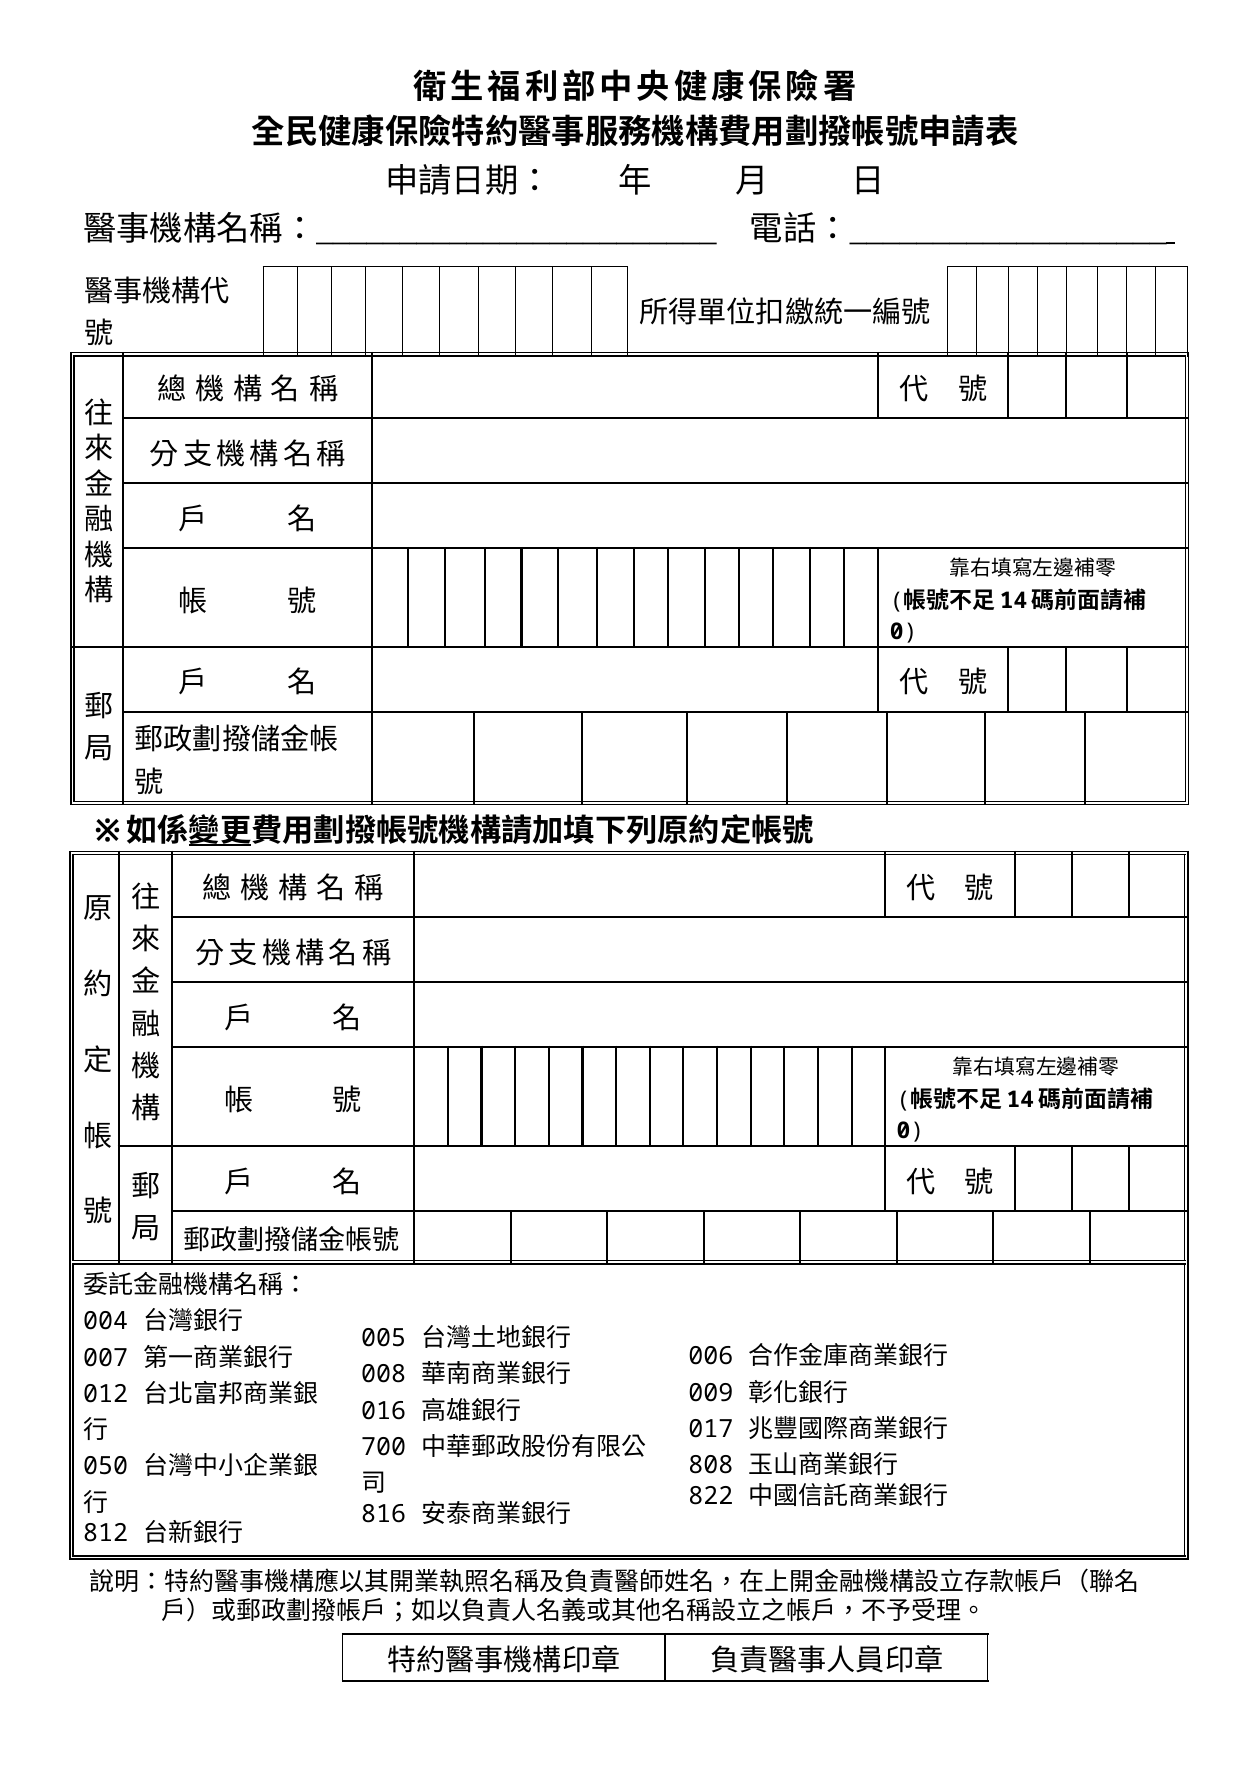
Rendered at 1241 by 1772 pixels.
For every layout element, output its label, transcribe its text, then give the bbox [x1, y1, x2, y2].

table_cell 代 號 [886, 1147, 1014, 1210]
table_header [403, 267, 439, 352]
table_cell [635, 549, 667, 646]
table_cell [1128, 648, 1185, 711]
table_header 所得單位扣繳統一編號 [628, 266, 947, 352]
text 說明：特約醫事機構應以其開業執照名稱及負責醫師姓名，在上開金融機構設立存款帳戶（聯名戶）或郵政劃撥帳戶；如以負責人名義或其他名稱設立之帳戶，不予受理。 [89, 1567, 1178, 1625]
table_cell [740, 549, 772, 646]
table_cell [684, 1048, 716, 1145]
table_header [332, 267, 365, 352]
table_cell [1130, 1147, 1184, 1210]
table_cell 靠右填寫左邊補零 (帳號不足14碼前面請補0) [886, 1048, 1184, 1145]
table_header [1156, 267, 1187, 352]
table_cell [986, 713, 1084, 801]
text 申請日期： 年 月 日 [88, 153, 1181, 202]
table_cell [801, 1212, 896, 1260]
table_cell [584, 1048, 615, 1145]
table_cell 006 合作金庫商業銀行 009 彰化銀行 017 兆豐國際商業銀行 808 玉山商業銀行 822 中國信託商業銀行 [677, 1265, 1184, 1555]
table_cell [669, 549, 704, 646]
table_header [592, 267, 627, 352]
table_cell 郵局 [75, 648, 122, 801]
table_header [282, 1633, 342, 1680]
table_cell [486, 549, 520, 646]
table_cell 分支機構名稱 [124, 419, 371, 482]
table_cell [1067, 357, 1126, 417]
table_header 總機構名稱 [173, 855, 413, 916]
table_cell [1086, 713, 1185, 801]
table_header [1009, 267, 1037, 352]
table_cell [598, 549, 633, 646]
table_cell 005 台灣土地銀行 008 華南商業銀行 016 高雄銀行 700 中華郵政股份有限公司 816 安泰商業銀行 [350, 1265, 677, 1555]
table_cell [774, 549, 809, 646]
table_header [1073, 855, 1128, 916]
table_cell [483, 1048, 514, 1145]
table_header [1016, 855, 1071, 916]
table_cell [409, 549, 444, 646]
table_cell 帳號 [124, 549, 371, 646]
table_header 醫事機構代號 [73, 266, 263, 352]
text 全民健康保險特約醫事服務機構費用劃撥帳號申請表 [88, 105, 1181, 153]
table_header 特約醫事機構印章 [343, 1635, 664, 1680]
table_cell [583, 713, 686, 801]
table_cell [415, 1212, 510, 1260]
table_cell 戶名 [173, 1147, 413, 1210]
table_cell [446, 549, 484, 646]
table_cell [1016, 1147, 1071, 1210]
table_header 原 約 定 帳 號 [74, 855, 118, 1260]
table_cell 代 號 [879, 357, 1007, 417]
table_header [1067, 267, 1097, 352]
table_cell [415, 1147, 884, 1210]
table_cell 戶名 [173, 983, 413, 1046]
table_header [1038, 267, 1066, 352]
table_header [948, 267, 976, 352]
table_cell [706, 549, 738, 646]
table_header [440, 267, 478, 352]
table_cell [785, 1048, 817, 1145]
table_cell [788, 713, 886, 801]
table_cell 帳號 [173, 1048, 413, 1145]
table_cell 往來金融機構 [75, 357, 122, 646]
table_cell [516, 1048, 548, 1145]
table_cell 分支機構名稱 [173, 918, 413, 981]
table_cell 戶名 [124, 484, 371, 547]
table_cell [1091, 1212, 1184, 1260]
table_header 往來金融機構 [120, 855, 171, 1145]
table_header [366, 267, 402, 352]
table_header [1127, 267, 1155, 352]
table_cell [752, 1048, 783, 1145]
table_cell [523, 549, 557, 646]
table_cell [688, 713, 786, 801]
table_cell [617, 1048, 649, 1145]
table_cell [811, 549, 843, 646]
table_cell [475, 713, 581, 801]
table_cell [1128, 357, 1185, 417]
table_cell [373, 419, 1185, 482]
table_cell [415, 983, 1184, 1046]
table_cell [608, 1212, 703, 1260]
table_header [298, 267, 331, 352]
table_header 負責醫事人員印章 [666, 1635, 987, 1680]
table_cell 代 號 [879, 648, 1007, 711]
table_cell [550, 1048, 581, 1145]
table_cell [373, 549, 407, 646]
table_cell [888, 713, 984, 801]
text 醫事機構名稱：________________________ 電話：___________________ [41, 202, 1181, 250]
table_cell 總機構名稱 [124, 357, 371, 417]
table_cell [373, 357, 877, 417]
table_cell [415, 1048, 447, 1145]
table_cell [373, 484, 1185, 547]
text 衛生福利部中央健康保險署 [88, 72, 1181, 105]
table_cell [1009, 357, 1065, 417]
table_cell [898, 1212, 992, 1260]
table_header [264, 267, 297, 352]
table_cell [559, 549, 596, 646]
table_cell 郵政劃撥儲金帳號 [173, 1212, 413, 1260]
table_cell [651, 1048, 682, 1145]
table_cell 戶名 [124, 648, 371, 711]
table_header 代 號 [886, 855, 1014, 916]
table_cell 郵局 [120, 1147, 171, 1260]
table_header [977, 267, 1008, 352]
text ※如係變更費用劃撥帳號機構請加填下列原約定帳號 [88, 805, 1181, 851]
table_cell [1073, 1147, 1128, 1210]
table_cell 郵政劃撥儲金帳號 [124, 713, 371, 801]
table_header [1098, 267, 1126, 352]
table_header [479, 267, 515, 352]
table_cell [819, 1048, 851, 1145]
table_header [1130, 855, 1184, 916]
table_cell [512, 1212, 606, 1260]
table_cell [853, 1048, 884, 1145]
table_cell [449, 1048, 480, 1145]
table_header [415, 855, 884, 916]
table_header [516, 267, 552, 352]
table_cell 委託金融機構名稱： 004 台灣銀行 007 第一商業銀行 012 台北富邦商業銀行 050 台灣中小企業銀行 812 台新銀行 [74, 1265, 349, 1555]
table_cell [845, 549, 877, 646]
table_header [553, 267, 591, 352]
table_cell 靠右填寫左邊補零 (帳號不足14碼前面請補0) [879, 549, 1185, 646]
table_cell [373, 713, 473, 801]
table_cell [1067, 648, 1126, 711]
table_cell [994, 1212, 1089, 1260]
table_cell [373, 648, 877, 711]
table_cell [718, 1048, 750, 1145]
table_cell [1009, 648, 1065, 711]
table_cell [415, 918, 1184, 981]
table_cell [705, 1212, 799, 1260]
